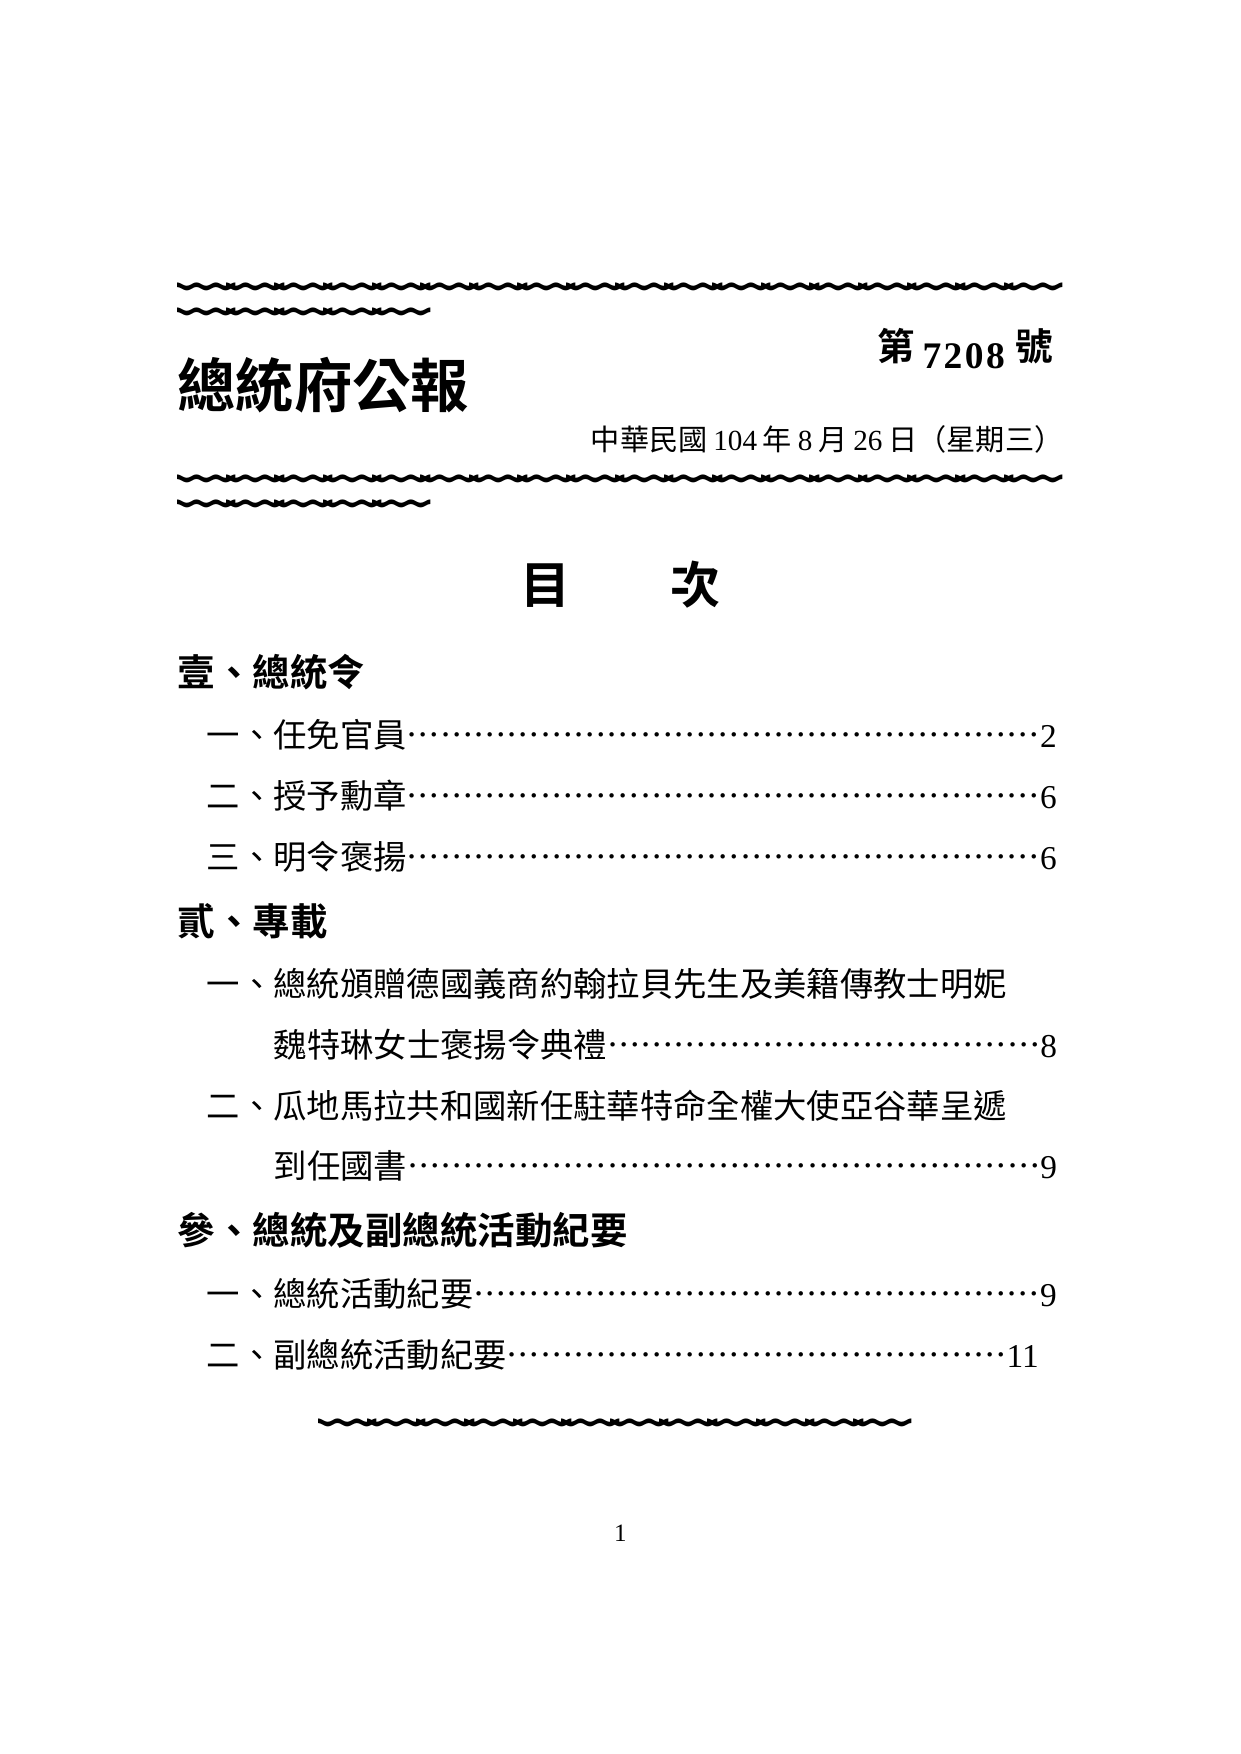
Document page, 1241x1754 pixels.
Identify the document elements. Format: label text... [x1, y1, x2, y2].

text ﹏﹏﹏﹏﹏﹏﹏﹏﹏﹏﹏﹏﹏﹏﹏﹏﹏﹏﹏﹏﹏﹏﹏ [177, 457, 1063, 507]
text 中華民國104年8月26日（星期三） [177, 420, 1063, 457]
text 總統府公報 第7208號 [177, 316, 1063, 420]
text 二、副總統活動紀要………………………………………11 [206, 1328, 1063, 1377]
text 一、總統頒贈德國義商約翰拉貝先生及美籍傳教士明妮 [206, 958, 1063, 1006]
text 二、授予勳章…………………………………………………6 [206, 770, 1063, 818]
text 三、明令褒揚…………………………………………………6 [206, 831, 1063, 879]
text 一、總統活動紀要……………………………………………9 [206, 1268, 1063, 1316]
text 二、瓜地馬拉共和國新任駐華特命全權大使亞谷華呈遞 [206, 1079, 1063, 1128]
text 目 次 [177, 545, 1063, 617]
text 貳、專載 [177, 891, 1063, 946]
text ﹏﹏﹏﹏﹏﹏﹏﹏﹏﹏﹏﹏ [177, 1402, 1063, 1427]
text 參、總統及副總統活動紀要 [177, 1201, 1063, 1255]
text 到任國書…………………………………………………9 [273, 1140, 1063, 1188]
text ﹏﹏﹏﹏﹏﹏﹏﹏﹏﹏﹏﹏﹏﹏﹏﹏﹏﹏﹏﹏﹏﹏﹏ [177, 266, 1063, 316]
text 魏特琳女士褒揚令典禮…………………………………8 [273, 1019, 1063, 1067]
text 壹、總統令 [177, 642, 1063, 697]
text 一、任免官員…………………………………………………2 [206, 709, 1063, 757]
